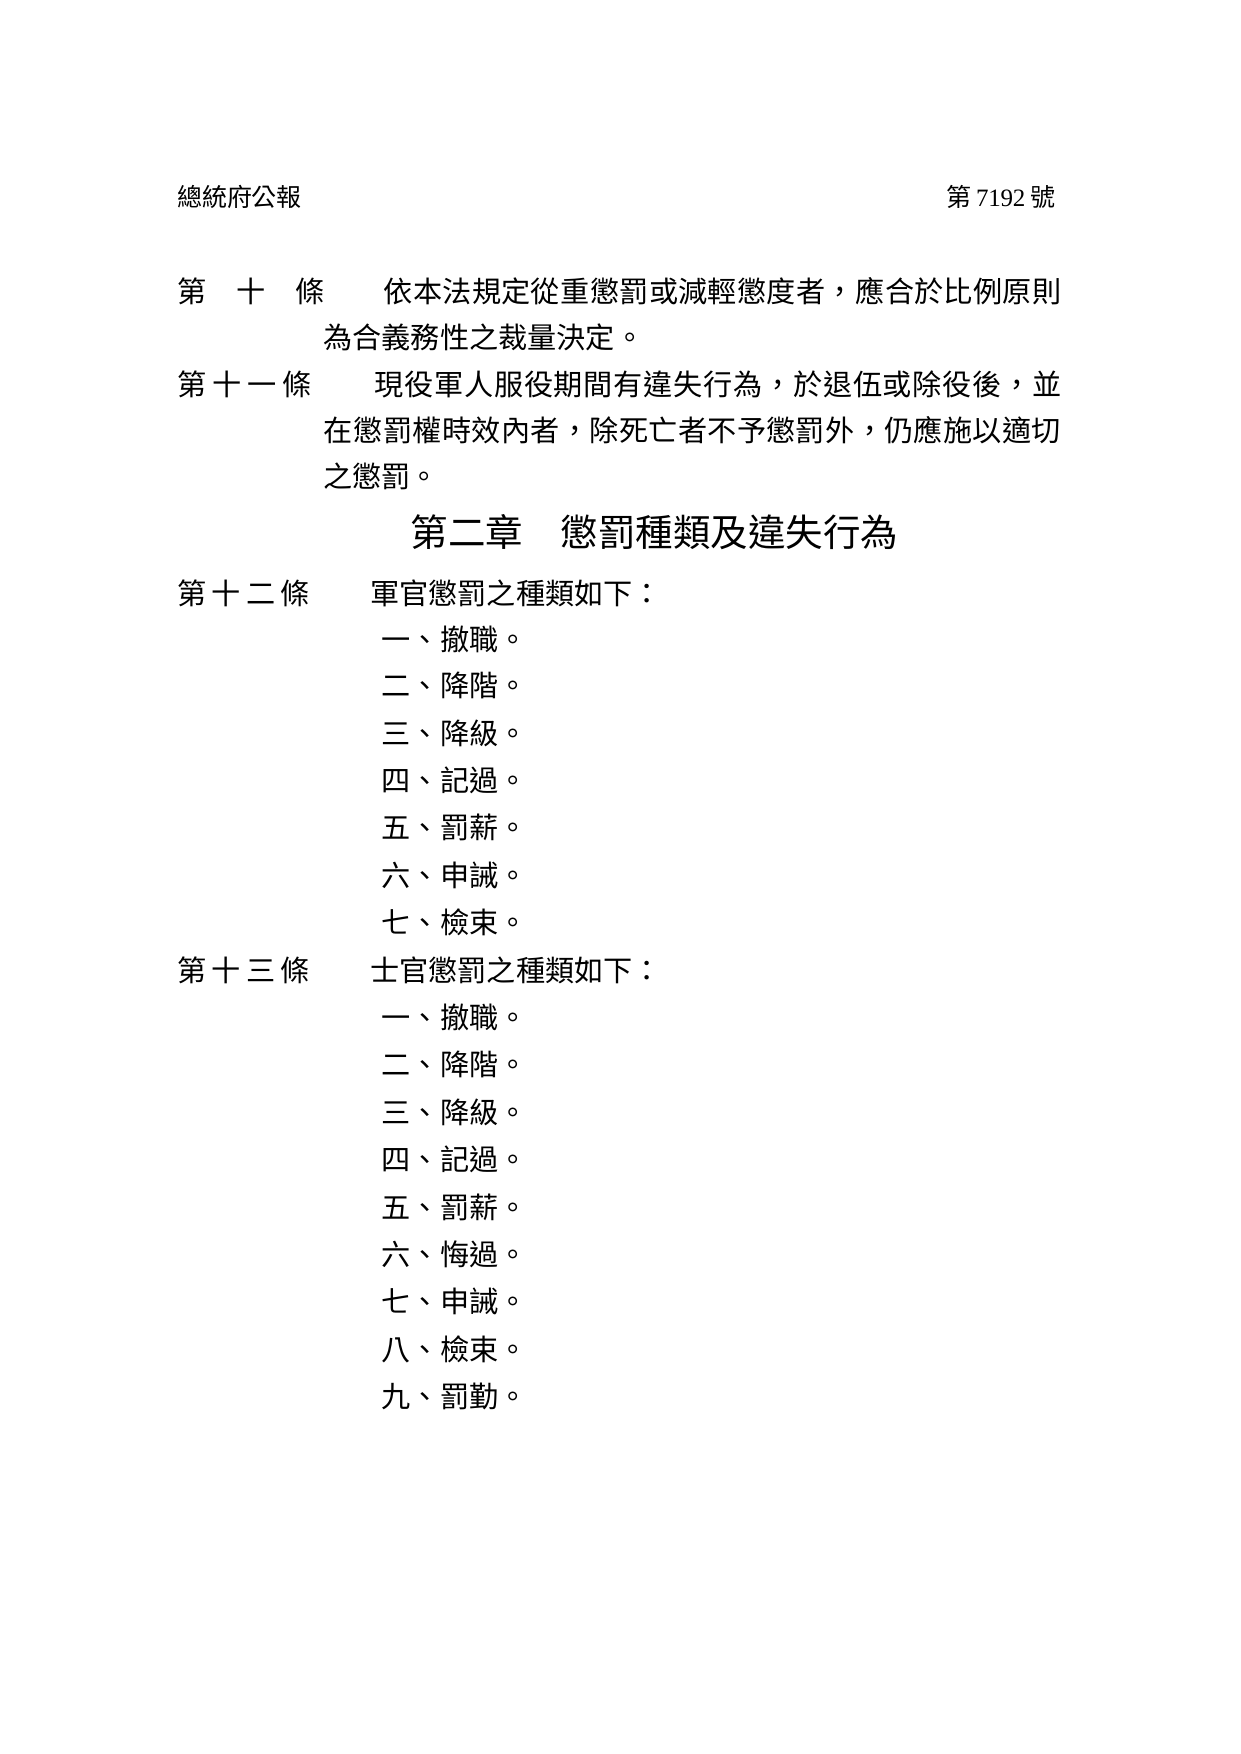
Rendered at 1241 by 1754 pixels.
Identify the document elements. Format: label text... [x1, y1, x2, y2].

text 一、撤職。 [381, 614, 1063, 660]
text 七、檢束。 [381, 896, 1063, 943]
text 八、檢束。 [381, 1322, 1063, 1370]
text 六、申誡。 [381, 848, 1063, 896]
text 二、降階。 [381, 1038, 1063, 1085]
text 三、降級。 [381, 1085, 1063, 1133]
text 三、降級。 [381, 706, 1063, 753]
text 一、撤職。 [381, 991, 1063, 1038]
text 五、罰薪。 [381, 1180, 1063, 1227]
text 五、罰薪。 [381, 801, 1063, 848]
text 第十一條 現役軍人服役期間有違失行為，於退伍或除役後，並在懲罰權時效內者，除死亡者不予懲罰外，仍應施以適切之懲罰。 [177, 358, 1063, 497]
text 四、記過。 [381, 1133, 1063, 1180]
text 第十三條 士官懲罰之種類如下： [177, 943, 1063, 991]
text 四、記過。 [381, 753, 1063, 801]
text 六、悔過。 [381, 1227, 1063, 1275]
text 九、罰勤。 [381, 1370, 1063, 1417]
text 第 十 條 依本法規定從重懲罰或減輕懲度者，應合於比例原則，為合義務性之裁量決定。 [177, 266, 1063, 358]
text 二、降階。 [381, 660, 1063, 706]
text 第二章 懲罰種類及違失行為 [411, 509, 1063, 555]
text 七、申誡。 [381, 1275, 1063, 1322]
text 第十二條 軍官懲罰之種類如下： [177, 568, 1063, 614]
